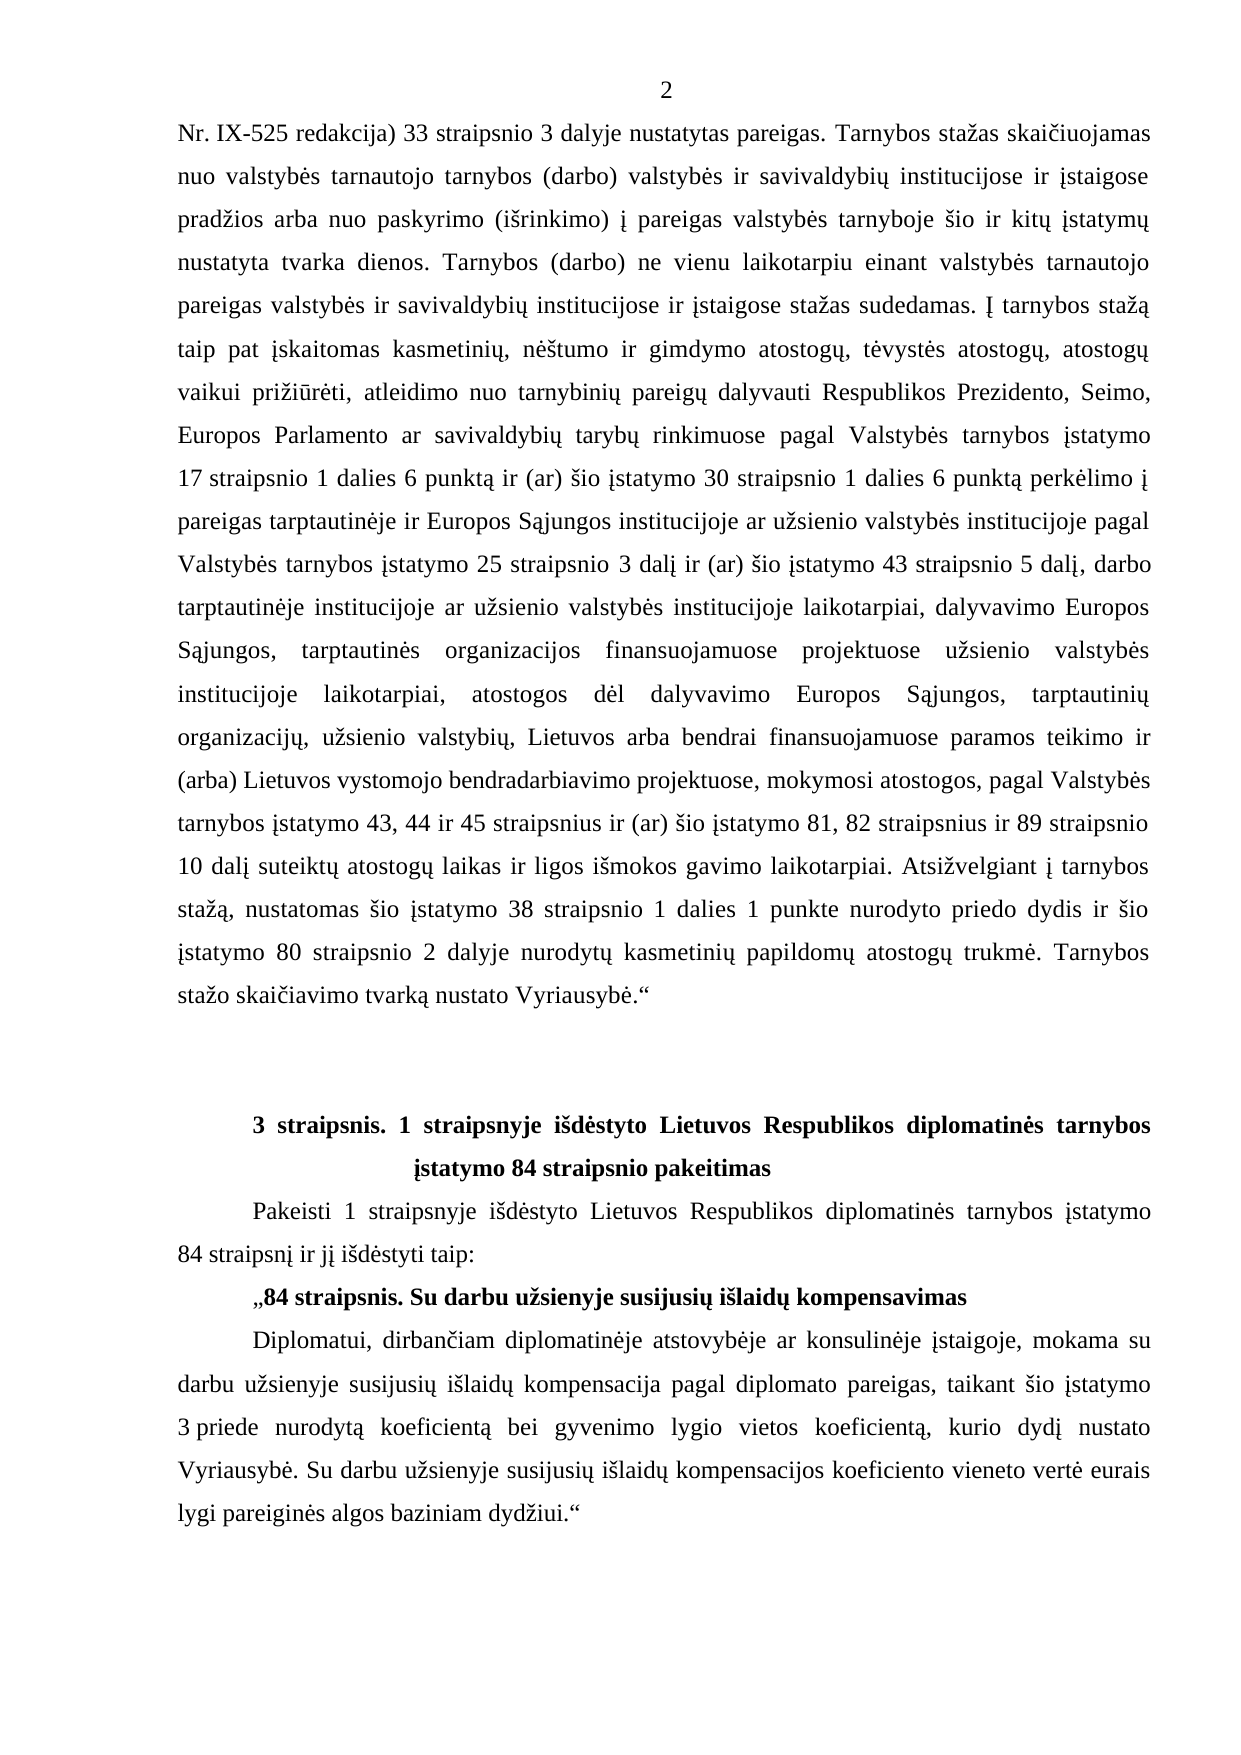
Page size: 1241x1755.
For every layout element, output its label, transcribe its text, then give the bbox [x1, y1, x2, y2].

text 3 straipsnis. 1 straipsnyje išdėstyto Lietuvos Respublikos diplomatinės tarnybos įstatymo 84 straipsnio pakeitimas [252, 1110, 1152, 1182]
text Nr. IX-525 redakcija) 33 straipsnio 3 dalyje nustatytas pareigas. Tarnybos stažas skaičiuojamas nuo valstybės tarnautojo tarnybos (darbo) valstybės ir savivaldybių institucijose ir įstaigose pradžios arba nuo paskyrimo (išrinkimo) į pareigas valstybės tarnyboje šio ir kitų įstatymų nustatyta tvarka dienos. Tarnybos (darbo) ne vienu laikotarpiu einant valstybės tarnautojo pareigas valstybės ir savivaldybių institucijose ir įstaigose stažas sudedamas. Į tarnybos stažą taip pat įskaitomas kasmetinių, nėštumo ir gimdymo atostogų, tėvystės atostogų, atostogų vaikui prižiūrėti, atleidimo nuo tarnybinių pareigų dalyvauti Respublikos Prezidento, Seimo, Europos Parlamento ar savivaldybių tarybų rinkimuose pagal Valstybės tarnybos įstatymo 17 straipsnio 1 dalies 6 punktą ir (ar) šio įstatymo 30 straipsnio 1 dalies 6 punktą perkėlimo į pareigas tarptautinėje ir Europos Sąjungos institucijoje ar užsienio valstybės institucijoje pagal Valstybės tarnybos įstatymo 25 straipsnio 3 dalį ir (ar) šio įstatymo 43 straipsnio 5 dalį, darbo tarptautinėje institucijoje ar užsienio valstybės institucijoje laikotarpiai, dalyvavimo Europos Sąjungos, tarptautinės organizacijos finansuojamuose projektuose užsienio valstybės institucijoje laikotarpiai, atostogos dėl dalyvavimo Europos Sąjungos, tarptautinių organizacijų, užsienio valstybių, Lietuvos arba bendrai finansuojamuose paramos teikimo ir (arba) Lietuvos vystomojo bendradarbiavimo projektuose, mokymosi atostogos, pagal Valstybės tarnybos įstatymo 43, 44 ir 45 straipsnius ir (ar) šio įstatymo 81, 82 straipsnius ir 89 straipsnio 10 dalį suteiktų atostogų laikas ir ligos išmokos gavimo laikotarpiai. Atsižvelgiant į tarnybos stažą, nustatomas šio įstatymo 38 straipsnio 1 dalies 1 punkte nurodyto priedo dydis ir šio įstatymo 80 straipsnio 2 dalyje nurodytų kasmetinių papildomų atostogų trukmė. Tarnybos stažo skaičiavimo tvarką nustato Vyriausybė.“ [177, 118, 1152, 1009]
text Diplomatui, dirbančiam diplomatinėje atstovybėje ar konsulinėje įstaigoje, mokama su darbu užsienyje susijusių išlaidų kompensacija pagal diplomato pareigas, taikant šio įstatymo 3 priede nurodytą koeficientą bei gyvenimo lygio vietos koeficientą, kurio dydį nustato Vyriausybė. Su darbu užsienyje susijusių išlaidų kompensacijos koeficiento vieneto vertė eurais lygi pareiginės algos baziniam dydžiui.“ [177, 1326, 1152, 1527]
text „84 straipsnis. Su darbu užsienyje susijusių išlaidų kompensavimas [177, 1282, 1152, 1311]
text Pakeisti 1 straipsnyje išdėstyto Lietuvos Respublikos diplomatinės tarnybos įstatymo 84 straipsnį ir jį išdėstyti taip: [177, 1196, 1152, 1268]
